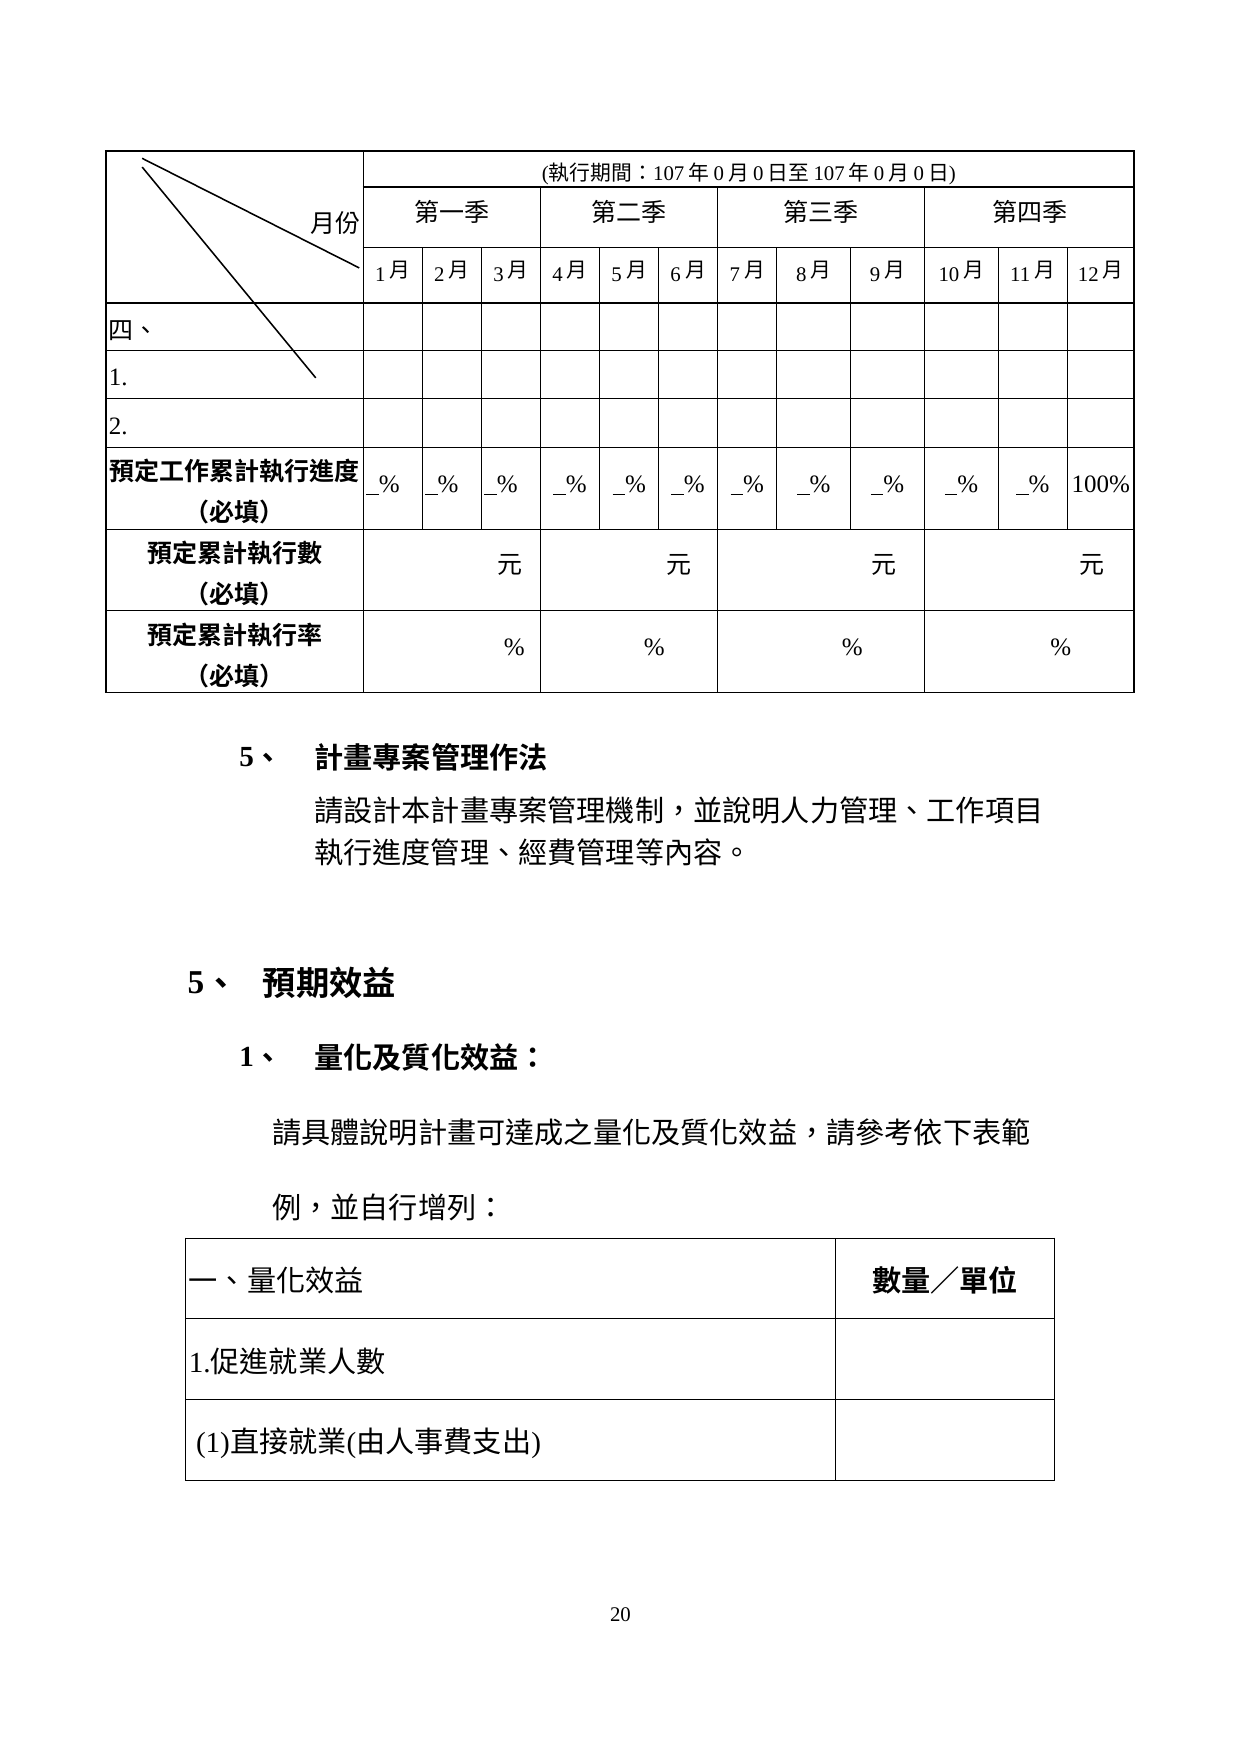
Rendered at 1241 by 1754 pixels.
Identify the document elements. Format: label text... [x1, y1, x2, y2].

table_cell [836, 1319, 1054, 1399]
table_cell [364, 304, 422, 350]
table_cell 6月 [659, 248, 717, 302]
table_cell [482, 399, 540, 447]
table_cell [423, 351, 481, 398]
table_cell [423, 304, 481, 350]
table_cell 四、 [107, 304, 290, 350]
table_cell % [777, 448, 850, 528]
table_cell % [999, 448, 1067, 528]
table_cell [482, 304, 540, 350]
table_cell 2. [107, 399, 363, 447]
table_cell [257, 304, 363, 350]
text 請設計本計畫專案管理機制，並說明人力管理、工作項目執行進度管理、經費管理等內容。 [314, 787, 1053, 872]
table_cell [836, 1400, 1054, 1480]
table_cell 元 [364, 530, 540, 610]
table_cell 1.促進就業人數 [186, 1319, 835, 1399]
table_cell 12月 [1068, 248, 1133, 302]
table_cell [777, 351, 850, 398]
table_cell 第三季 [718, 188, 924, 247]
table_cell [777, 399, 850, 447]
table_cell [659, 399, 717, 447]
table_cell [600, 351, 658, 398]
table_cell [541, 351, 599, 398]
table_cell 11月 [999, 248, 1067, 302]
table_cell % [364, 448, 422, 528]
table_header (執行期間：107年0月0日至107年0月0日) [364, 152, 1133, 186]
table_header 數量／單位 [836, 1239, 1054, 1318]
table_cell [423, 399, 481, 447]
text 請具體說明計畫可達成之量化及質化效益，請參考依下表範例，並自行增列： [272, 1087, 1053, 1237]
table_cell % [482, 448, 540, 528]
table_cell [777, 304, 850, 350]
table_cell % [925, 448, 998, 528]
table_cell [925, 304, 998, 350]
table_cell % [364, 611, 540, 692]
table_cell 預定累計執行率 （必填） [107, 611, 363, 692]
table_cell [1068, 351, 1133, 398]
table_cell % [600, 448, 658, 528]
table_cell [600, 399, 658, 447]
table_cell [1068, 399, 1133, 447]
table_cell 第二季 [541, 188, 717, 247]
table_cell % [718, 611, 924, 692]
table_cell [999, 351, 1067, 398]
table_cell 100% [1068, 448, 1133, 528]
table_cell [925, 399, 998, 447]
table_cell 4月 [541, 248, 599, 302]
table_cell [659, 304, 717, 350]
table_cell [718, 304, 776, 350]
table_cell [851, 351, 924, 398]
table_cell 3月 [482, 248, 540, 302]
table_cell [364, 351, 422, 398]
table_cell 元 [541, 530, 717, 610]
table_cell [482, 351, 540, 398]
table_cell % [423, 448, 481, 528]
table_cell [364, 399, 422, 447]
list 量化及質化效益： [239, 1012, 1053, 1087]
table_header 月份 進度 工作 項目 [107, 152, 363, 302]
table_cell 2月 [423, 248, 481, 302]
table_cell % [925, 611, 1133, 692]
table_cell 1月 [364, 248, 422, 302]
table_cell 第四季 [925, 188, 1133, 247]
table_cell % [851, 448, 924, 528]
table_cell [999, 399, 1067, 447]
table_cell [999, 304, 1067, 350]
table_cell 預定累計執行數 （必填） [107, 530, 363, 610]
table_cell [541, 399, 599, 447]
table_cell [851, 304, 924, 350]
table_header 一、量化效益 [186, 1239, 835, 1318]
table_cell 8月 [777, 248, 850, 302]
list 預期效益 [187, 937, 1053, 1012]
table_cell % [659, 448, 717, 528]
table_cell 元 [925, 530, 1133, 610]
table_cell % [541, 448, 599, 528]
table_cell 預定工作累計執行進度 （必填） [107, 448, 363, 528]
table_cell [925, 351, 998, 398]
table_cell [1068, 304, 1133, 350]
table_cell [541, 304, 599, 350]
list 計畫專案管理作法 [239, 712, 1053, 787]
table_cell 1. [107, 351, 363, 398]
table_cell % [541, 611, 717, 692]
table_cell [600, 304, 658, 350]
table_cell 第一季 [364, 188, 540, 247]
table_cell 9月 [851, 248, 924, 302]
table_cell 5月 [600, 248, 658, 302]
table_cell [718, 351, 776, 398]
table_cell 7月 [718, 248, 776, 302]
table_cell [718, 399, 776, 447]
table_cell % [718, 448, 776, 528]
table_cell [659, 351, 717, 398]
table_cell 元 [718, 530, 924, 610]
table_cell (1)直接就業(由人事費支出) [186, 1400, 835, 1480]
table_cell [851, 399, 924, 447]
table_cell 10月 [925, 248, 998, 302]
